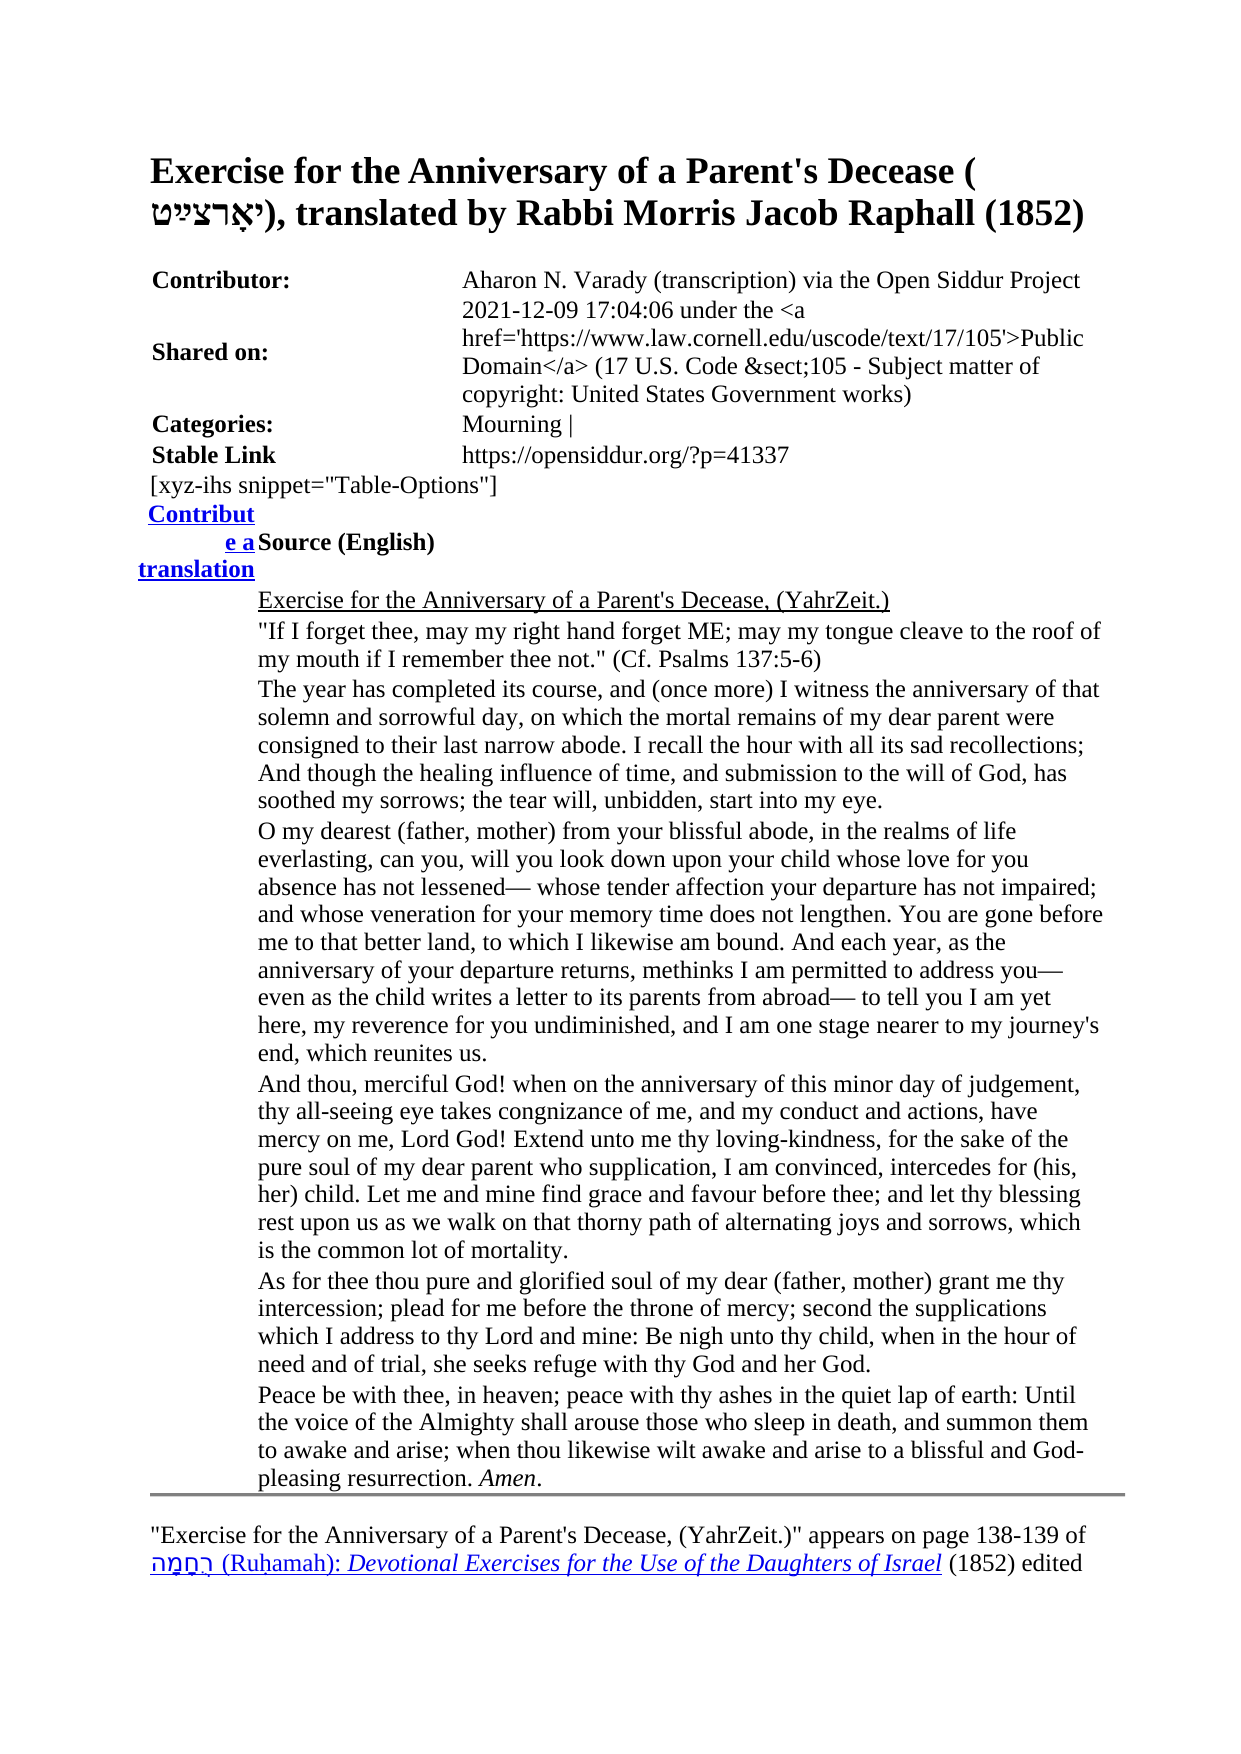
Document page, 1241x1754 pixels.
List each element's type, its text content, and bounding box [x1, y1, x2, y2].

table_cell Stable Link [150, 440, 460, 471]
table_cell [135, 816, 256, 1068]
table_cell [135, 585, 256, 616]
table_cell Peace be with thee, in heaven; peace with thy ashes in the quiet lap of earth: Until the voice of the Almighty shall arouse those who sleep in death, and summon them to awake and arise; when thou likewise wilt awake and arise to a blissful and God-pleasing resurrection. Amen. [256, 1379, 1105, 1493]
table_header Source (English) [256, 499, 1105, 585]
text "Exercise for the Anniversary of a Parent's Decease, (YahrZeit.)" appears on page 138-139 of רֻחָמָה (Ruḥamah): Devotional Exercises for the Use of the Daughters of Israel (1852) edited by Rabbi Morris Jacob Raphall (1798–1868) from selections made from the teḥinot anthologies in German of Meir Letteris (1800-1871), Max Emanuel Stern (1811-1873), and Yehoshua Heshil Miro. We are not certain from which of these compilations this particular tehinah was derived. If you know, please leave a comment or contact us. [150, 1521, 1090, 1578]
table_cell [135, 616, 256, 674]
table_cell Mourning | [460, 409, 1090, 440]
table_cell [135, 1379, 256, 1493]
text [xyz-ihs snippet="Table-Options"] [150, 471, 1090, 498]
table_cell O my dearest (father, mother) from your blissful abode, in the realms of life everlasting, can you, will you look down upon your child whose love for you absence has not lessened— whose tender affection your departure has not impaired; and whose veneration for your memory time does not lengthen. You are gone before me to that better land, to which I likewise am bound. And each year, as the anniversary of your departure returns, methinks I am permitted to address you— even as the child writes a letter to its parents from abroad— to tell you I am yet here, my reverence for you undiminished, and I am one stage nearer to my journey's end, which reunites us. [256, 816, 1105, 1068]
table_cell 2021-12-09 17:04:06 under the <a href='https://www.law.cornell.edu/uscode/text/17/105'>Public Domain</a> (17 U.S. Code &sect;105 - Subject matter of copyright: United States Government works) [460, 295, 1090, 409]
table_cell [135, 1265, 256, 1379]
table_header Aharon N. Varady (transcription) via the Open Siddur Project [460, 264, 1090, 295]
table_cell The year has completed its course, and (once more) I witness the anniversary of that solemn and sorrowful day, on which the mortal remains of my dear parent were consigned to their last narrow abode. I recall the hour with all its sad recollections; And though the healing influence of time, and submission to the will of God, has soothed my sorrows; the tear will, unbidden, start into my eye. [256, 674, 1105, 816]
subtitle Exercise for the Anniversary of a Parent's Decease (יאָרצײַט), translated by Rabbi Morris Jacob Raphall (1852) [150, 150, 1090, 233]
table_header Contribute a translation [135, 499, 256, 585]
table_cell [135, 1068, 256, 1265]
table_cell https://opensiddur.org/?p=41337 [460, 440, 1090, 471]
table_cell And thou, merciful God! when on the anniversary of this minor day of judgement, thy all-seeing eye takes congnizance of me, and my conduct and actions, have mercy on me, Lord God! Extend unto me thy loving-kindness, for the sake of the pure soul of my dear parent who supplication, I am convinced, intercedes for (his, her) child. Let me and mine find grace and favour before thee; and let thy blessing rest upon us as we walk on that thorny path of alternating joys and sorrows, which is the common lot of mortality. [256, 1068, 1105, 1265]
table_header Contributor: [150, 264, 460, 295]
table_cell Shared on: [150, 295, 460, 409]
table_cell Exercise for the Anniversary of a Parent's Decease, (YahrZeit.) [256, 585, 1105, 616]
table_cell "If I forget thee, may my right hand forget ME; may my tongue cleave to the roof of my mouth if I remember thee not." (Cf. Psalms 137:5-6) [256, 616, 1105, 674]
table_cell As for thee thou pure and glorified soul of my dear (father, mother) grant me thy intercession; plead for me before the throne of mercy; second the supplications which I address to thy Lord and mine: Be nigh unto thy child, when in the hour of need and of trial, she seeks refuge with thy God and her God. [256, 1265, 1105, 1379]
table_cell Categories: [150, 409, 460, 440]
table_cell [135, 674, 256, 816]
